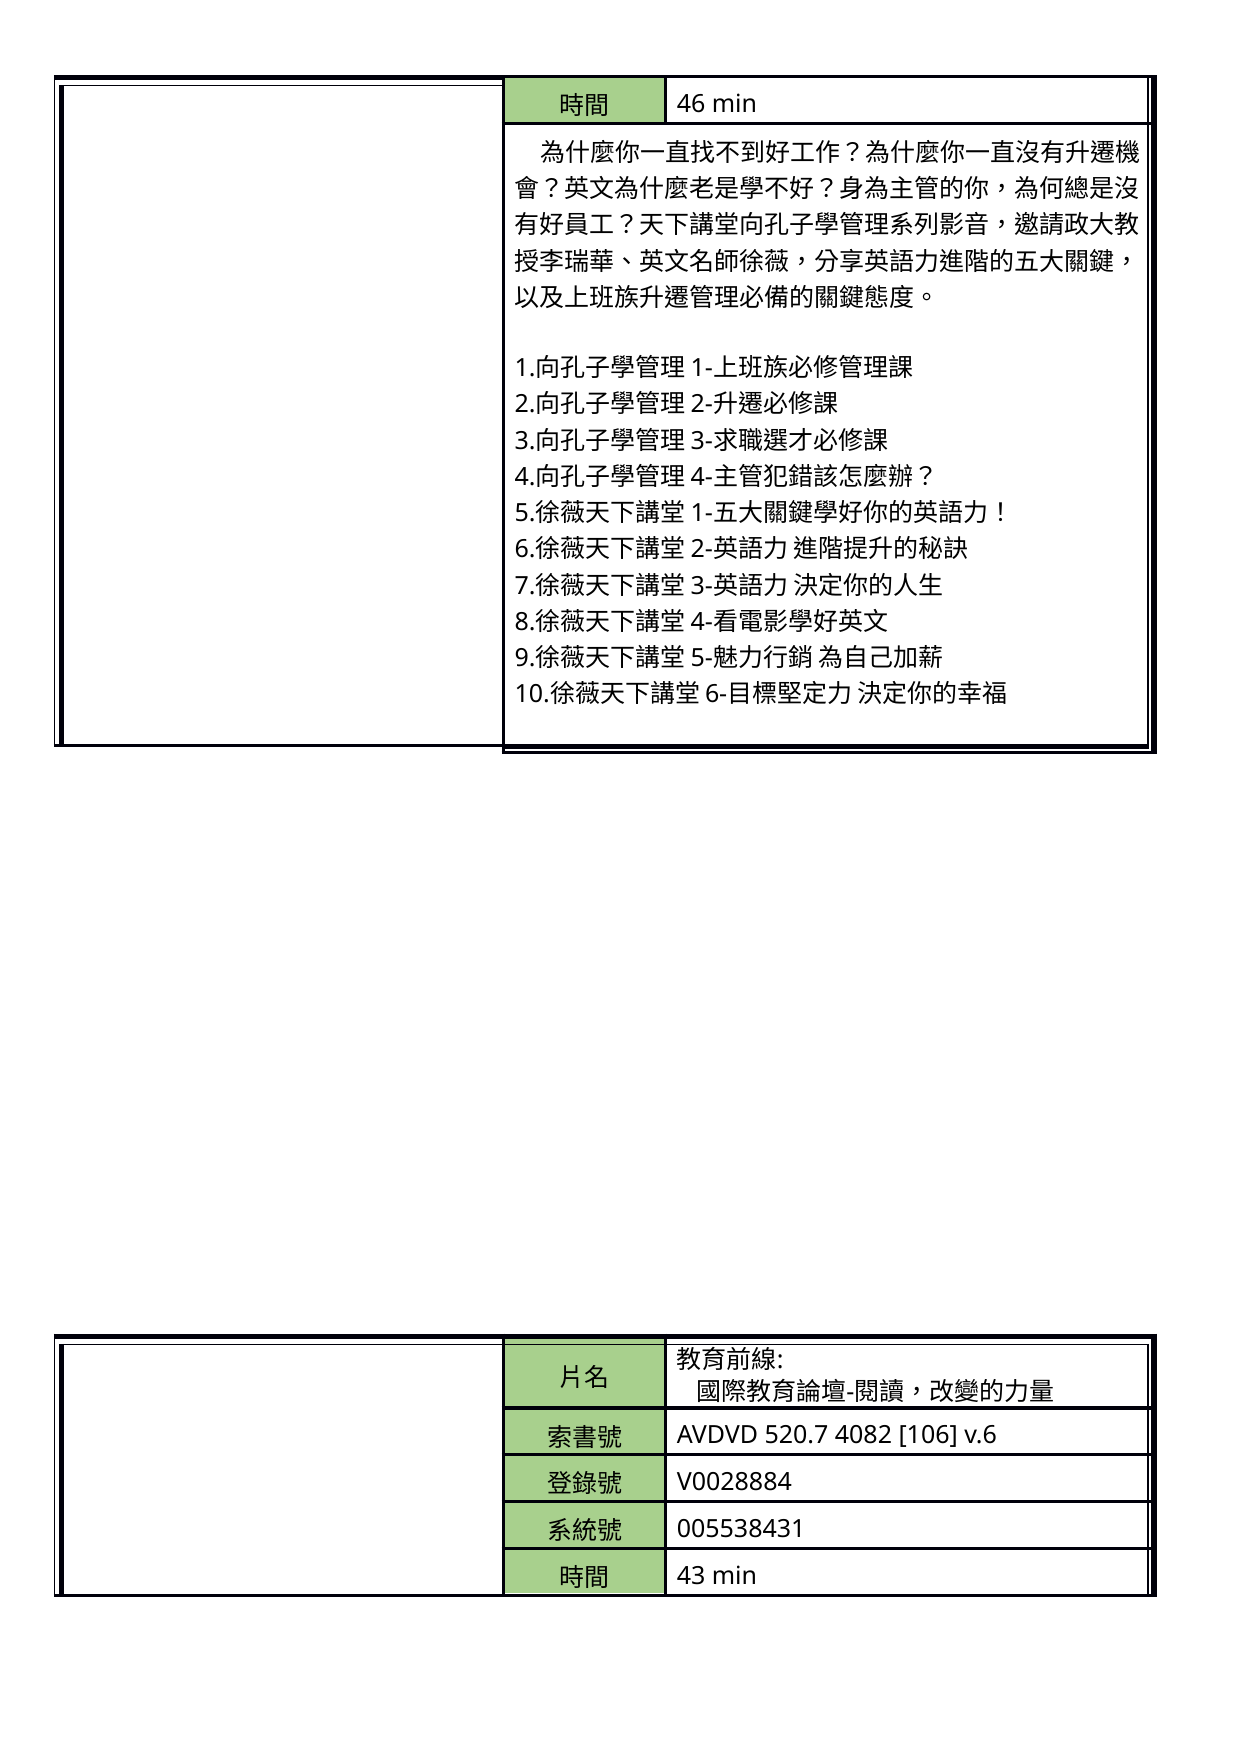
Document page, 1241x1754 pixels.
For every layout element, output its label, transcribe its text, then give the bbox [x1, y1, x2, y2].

table_cell 時間 [505, 1550, 664, 1593]
table_header 教育前線: 國際教育論壇-閱讀，改變的力量 [667, 1339, 1151, 1406]
table_header 片名 [505, 1345, 664, 1406]
table_cell 系統號 [505, 1503, 664, 1547]
table_cell 索書號 [505, 1410, 664, 1453]
table_cell 時間 [505, 78, 664, 122]
table_cell 為什麼你一直找不到好工作？為什麼你一直沒有升遷機會？英文為什麼老是學不好？身為主管的你，為何總是沒有好員工？天下講堂向孔子學管理系列影音，邀請政大教授李瑞華、英文名師徐薇，分享英語力進階的五大關鍵，以及上班族升遷管理必備的關鍵態度。 1.向孔子學管理1-上班族必修管理課 2.向孔子學管理2-升遷必修課 3.向孔子學管理3-求職選才必修課 4.向孔子學管理4-主管犯錯該怎麼辦？ 5.徐薇天下講堂1-五大關鍵學好你的英語力！ 6.徐薇天下講堂2-英語力 進階提升的秘訣 7.徐薇天下講堂3-英語力 決定你的人生 8.徐薇天下講堂4-看電影學好英文 9.徐薇天下講堂5-魅力行銷 為自己加薪 10.徐薇天下講堂6-目標堅定力 決定你的幸福 [505, 125, 1147, 744]
table_header [59, 1339, 502, 1344]
table_header [59, 80, 502, 85]
table_cell 46 min [667, 78, 1147, 122]
table_cell 登錄號 [505, 1456, 664, 1500]
table_cell V0028884 [667, 1456, 1147, 1500]
table_header [505, 1339, 664, 1344]
table_cell 43 min [667, 1550, 1147, 1593]
table_header [64, 1345, 502, 1593]
table_header [64, 86, 502, 744]
table_cell AVDVD 520.7 4082 [106] v.6 [667, 1410, 1147, 1453]
table_cell 005538431 [667, 1503, 1147, 1547]
